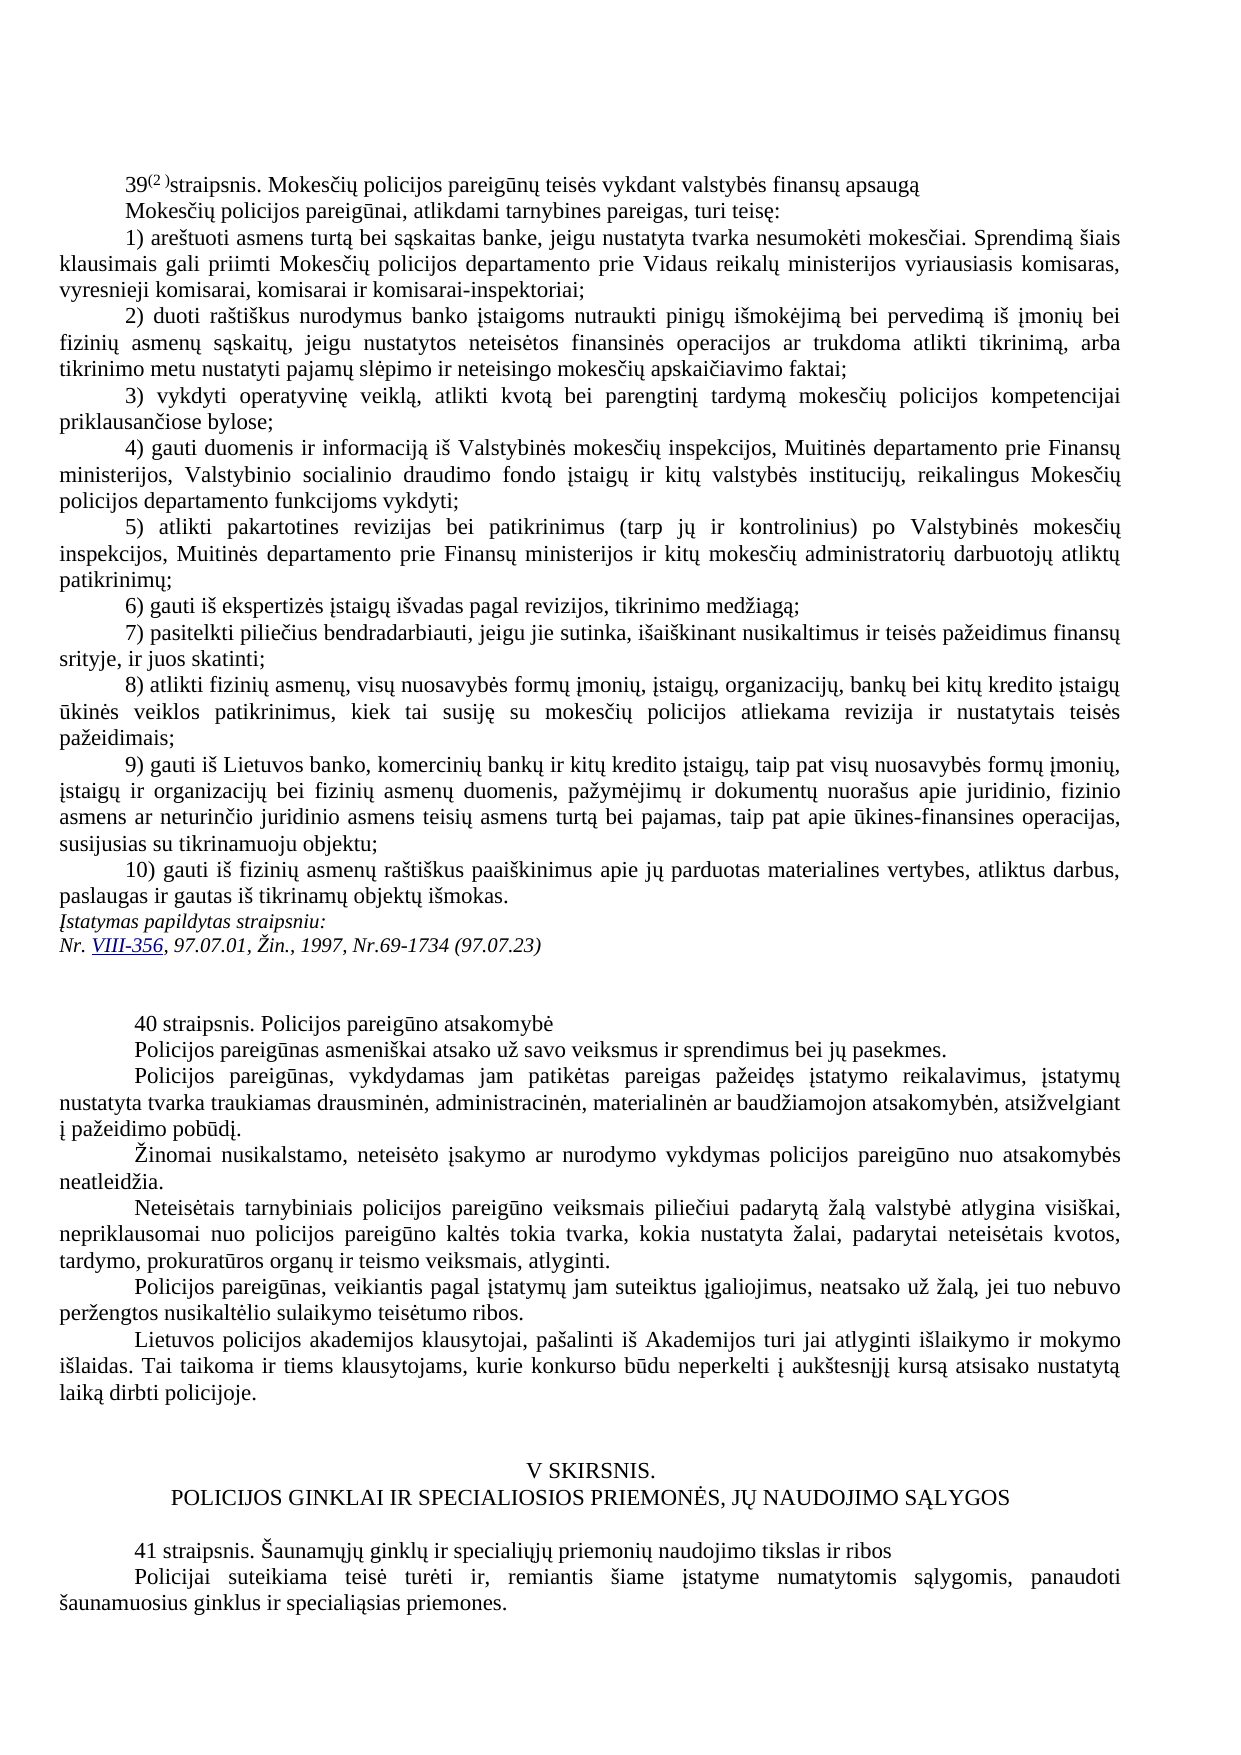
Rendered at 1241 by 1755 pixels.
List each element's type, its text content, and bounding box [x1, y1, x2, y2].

text 10) gauti iš fizinių asmenų raštiškus paaiškinimus apie jų parduotas materialines vertybes, atliktus darbus, paslaugas ir gautas iš tikrinamų objektų išmokas. [59, 856, 1122, 909]
text Policijos pareigūnas, veikiantis pagal įstatymų jam suteiktus įgaliojimus, neatsako už žalą, jei tuo nebuvo peržengtos nusikaltėlio sulaikymo teisėtumo ribos. [59, 1273, 1122, 1326]
text Mokesčių policijos pareigūnai, atlikdami tarnybines pareigas, turi teisę: [59, 197, 1122, 223]
text 6) gauti iš ekspertizės įstaigų išvadas pagal revizijos, tikrinimo medžiagą; [59, 592, 1122, 619]
text 40 straipsnis. Policijos pareigūno atsakomybė [59, 1009, 1122, 1036]
text Lietuvos policijos akademijos klausytojai, pašalinti iš Akademijos turi jai atlyginti išlaikymo ir mokymo išlaidas. Tai taikoma ir tiems klausytojams, kurie konkurso būdu neperkelti į aukštesnįjį kursą atsisako nustatytą laiką dirbti policijoje. [59, 1326, 1122, 1405]
text Policijos pareigūnas asmeniškai atsako už savo veiksmus ir sprendimus bei jų pasekmes. [59, 1036, 1122, 1062]
text 9) gauti iš Lietuvos banko, komercinių bankų ir kitų kredito įstaigų, taip pat visų nuosavybės formų įmonių, įstaigų ir organizacijų bei fizinių asmenų duomenis, pažymėjimų ir dokumentų nuorašus apie juridinio, fizinio asmens ar neturinčio juridinio asmens teisių asmens turtą bei pajamas, taip pat apie ūkines-finansines operacijas, susijusias su tikrinamuoju objektu; [59, 751, 1122, 856]
text 5) atlikti pakartotines revizijas bei patikrinimus (tarp jų ir kontrolinius) po Valstybinės mokesčių inspekcijos, Muitinės departamento prie Finansų ministerijos ir kitų mokesčių administratorių darbuotojų atliktų patikrinimų; [59, 513, 1122, 592]
text Įstatymas papildytas straipsniu: [59, 909, 1122, 933]
text Policijai suteikiama teisė turėti ir, remiantis šiame įstatyme numatytomis sąlygomis, panaudoti šaunamuosius ginklus ir specialiąsias priemones. [59, 1563, 1122, 1616]
text 3) vykdyti operatyvinę veiklą, atlikti kvotą bei parengtinį tardymą mokesčių policijos kompetencijai priklausančiose bylose; [59, 382, 1122, 434]
text Policijos pareigūnas, vykdydamas jam patikėtas pareigas pažeidęs įstatymo reikalavimus, įstatymų nustatyta tvarka traukiamas drausminėn, administracinėn, materialinėn ar baudžiamojon atsakomybėn, atsižvelgiant į pažeidimo pobūdį. [59, 1062, 1122, 1141]
text 1) areštuoti asmens turtą bei sąskaitas banke, jeigu nustatyta tvarka nesumokėti mokesčiai. Sprendimą šiais klausimais gali priimti Mokesčių policijos departamento prie Vidaus reikalų ministerijos vyriausiasis komisaras, vyresnieji komisarai, komisarai ir komisarai-inspektoriai; [59, 223, 1122, 303]
text 8) atlikti fizinių asmenų, visų nuosavybės formų įmonių, įstaigų, organizacijų, bankų bei kitų kredito įstaigų ūkinės veiklos patikrinimus, kiek tai susiję su mokesčių policijos atliekama revizija ir nustatytais teisės pažeidimais; [59, 672, 1122, 751]
text Žinomai nusikalstamo, neteisėto įsakymo ar nurodymo vykdymas policijos pareigūno nuo atsakomybės neatleidžia. [59, 1141, 1122, 1194]
text 4) gauti duomenis ir informaciją iš Valstybinės mokesčių inspekcijos, Muitinės departamento prie Finansų ministerijos, Valstybinio socialinio draudimo fondo įstaigų ir kitų valstybės institucijų, reikalingus Mokesčių policijos departamento funkcijoms vykdyti; [59, 434, 1122, 513]
text V SKIRSNIS. [59, 1458, 1122, 1484]
text 39(2 )straipsnis. Mokesčių policijos pareigūnų teisės vykdant valstybės finansų apsaugą [59, 171, 1122, 197]
text 41 straipsnis. Šaunamųjų ginklų ir specialiųjų priemonių naudojimo tikslas ir ribos [59, 1537, 1122, 1563]
text 2) duoti raštiškus nurodymus banko įstaigoms nutraukti pinigų išmokėjimą bei pervedimą iš įmonių bei fizinių asmenų sąskaitų, jeigu nustatytos neteisėtos finansinės operacijos ar trukdoma atlikti tikrinimą, arba tikrinimo metu nustatyti pajamų slėpimo ir neteisingo mokesčių apskaičiavimo faktai; [59, 303, 1122, 382]
text Neteisėtais tarnybiniais policijos pareigūno veiksmais piliečiui padarytą žalą valstybė atlygina visiškai, nepriklausomai nuo policijos pareigūno kaltės tokia tvarka, kokia nustatyta žalai, padarytai neteisėtais kvotos, tardymo, prokuratūros organų ir teismo veiksmais, atlyginti. [59, 1194, 1122, 1273]
text 7) pasitelkti piliečius bendradarbiauti, jeigu jie sutinka, išaiškinant nusikaltimus ir teisės pažeidimus finansų srityje, ir juos skatinti; [59, 619, 1122, 672]
text Nr. VIII-356, 97.07.01, Žin., 1997, Nr.69-1734 (97.07.23) [59, 933, 1122, 957]
text POLICIJOS GINKLAI IR SPECIALIOSIOS PRIEMONĖS, JŲ NAUDOJIMO SĄLYGOS [59, 1484, 1122, 1510]
